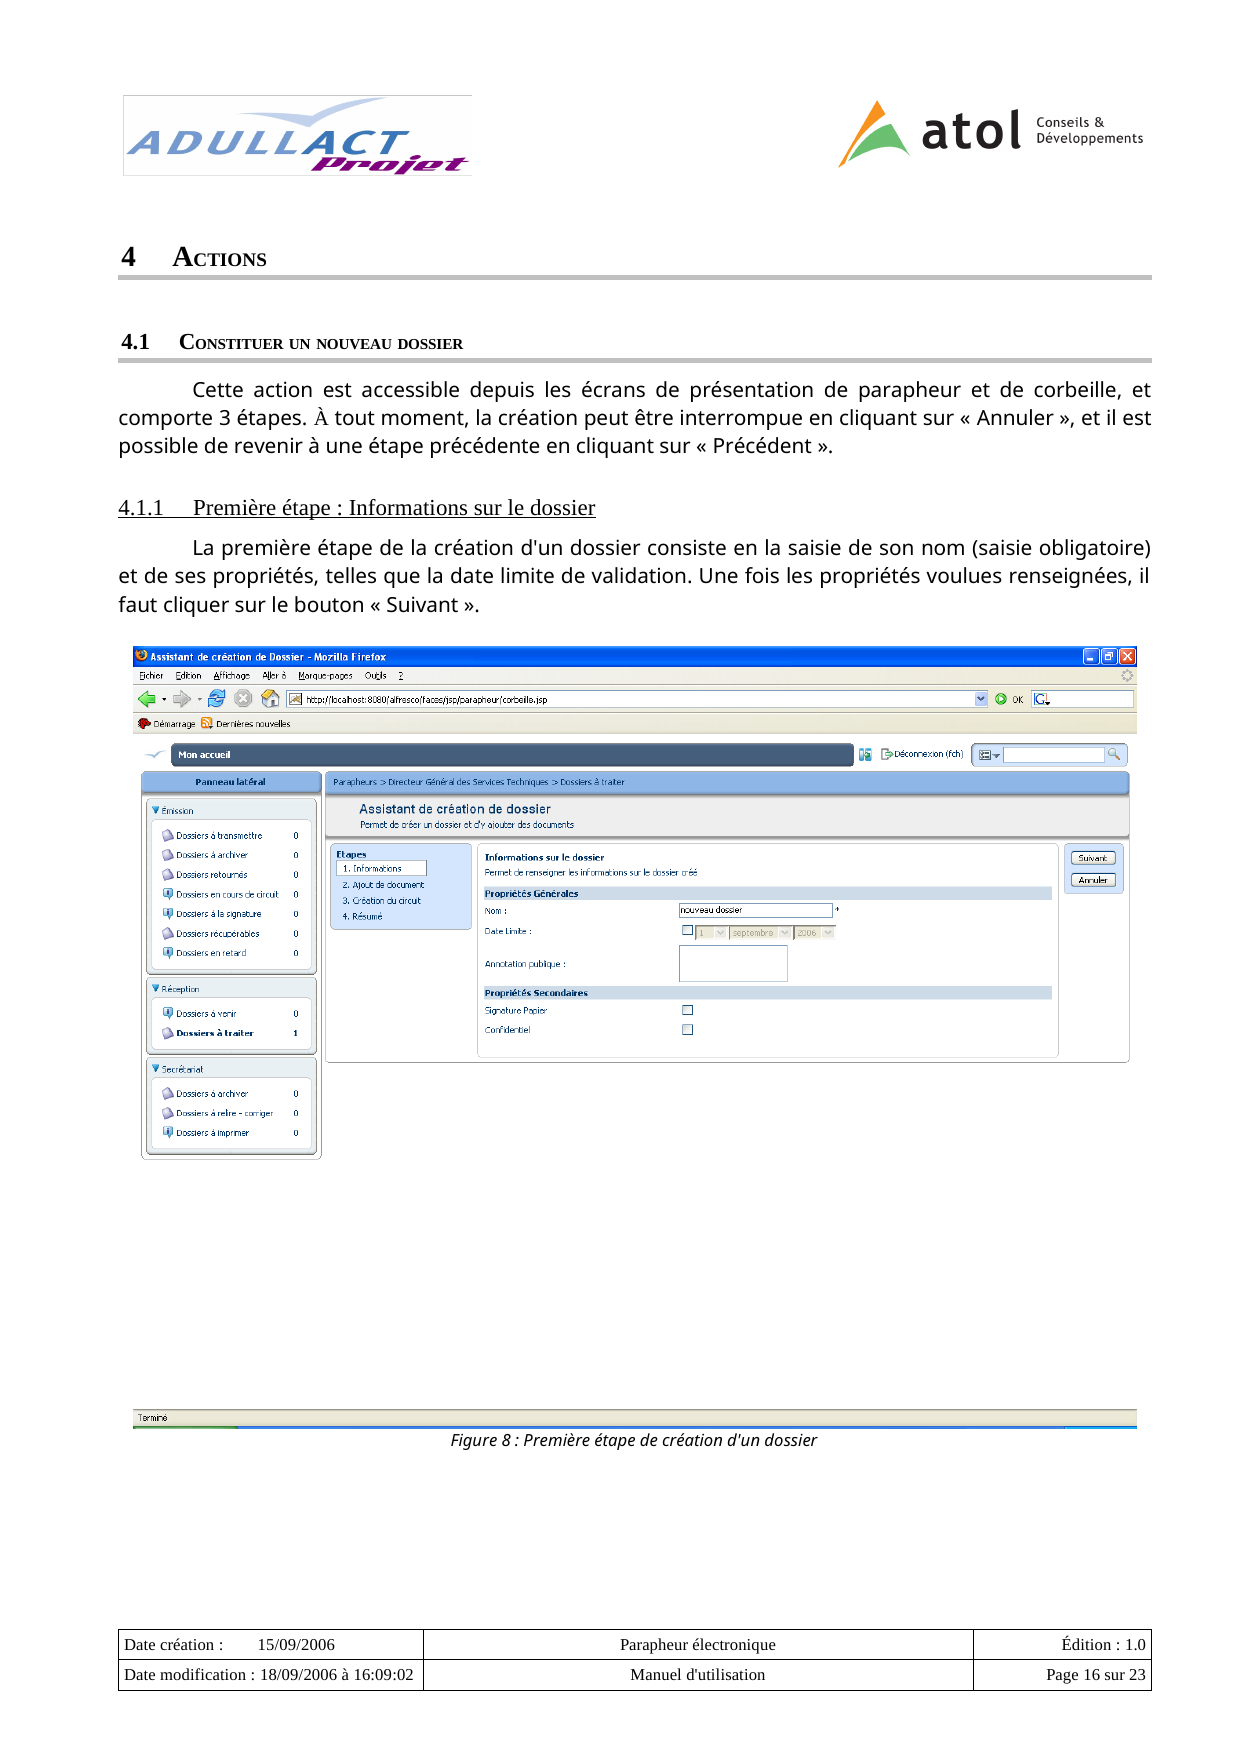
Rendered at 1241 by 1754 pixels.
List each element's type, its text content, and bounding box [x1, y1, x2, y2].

picture [833, 96, 1147, 174]
subtitle Actions [118, 237, 1152, 275]
subtitle Constituer un nouveau dossier [118, 326, 1152, 358]
text La première étape de la création d'un dossier consiste en la saisie de son nom (saisie obligatoire) et de ses propriétés, telles que la date limite de validation. Une fois les propriétés voulues renseignées, il faut cliquer sur le bouton « Suivant ». [118, 533, 1152, 618]
subtitle Première étape : Informations sur le dossier [118, 495, 1152, 520]
picture [133, 646, 1137, 1429]
text Figure 8 : Première étape de création d'un dossier [118, 646, 1152, 1452]
text Cette action est accessible depuis les écrans de présentation de parapheur et de corbeille, et comporte 3 étapes. À tout moment, la création peut être interrompue en cliquant sur « Annuler », et il est possible de revenir à une étape précédente en cliquant sur « Précédent ». [118, 375, 1152, 459]
